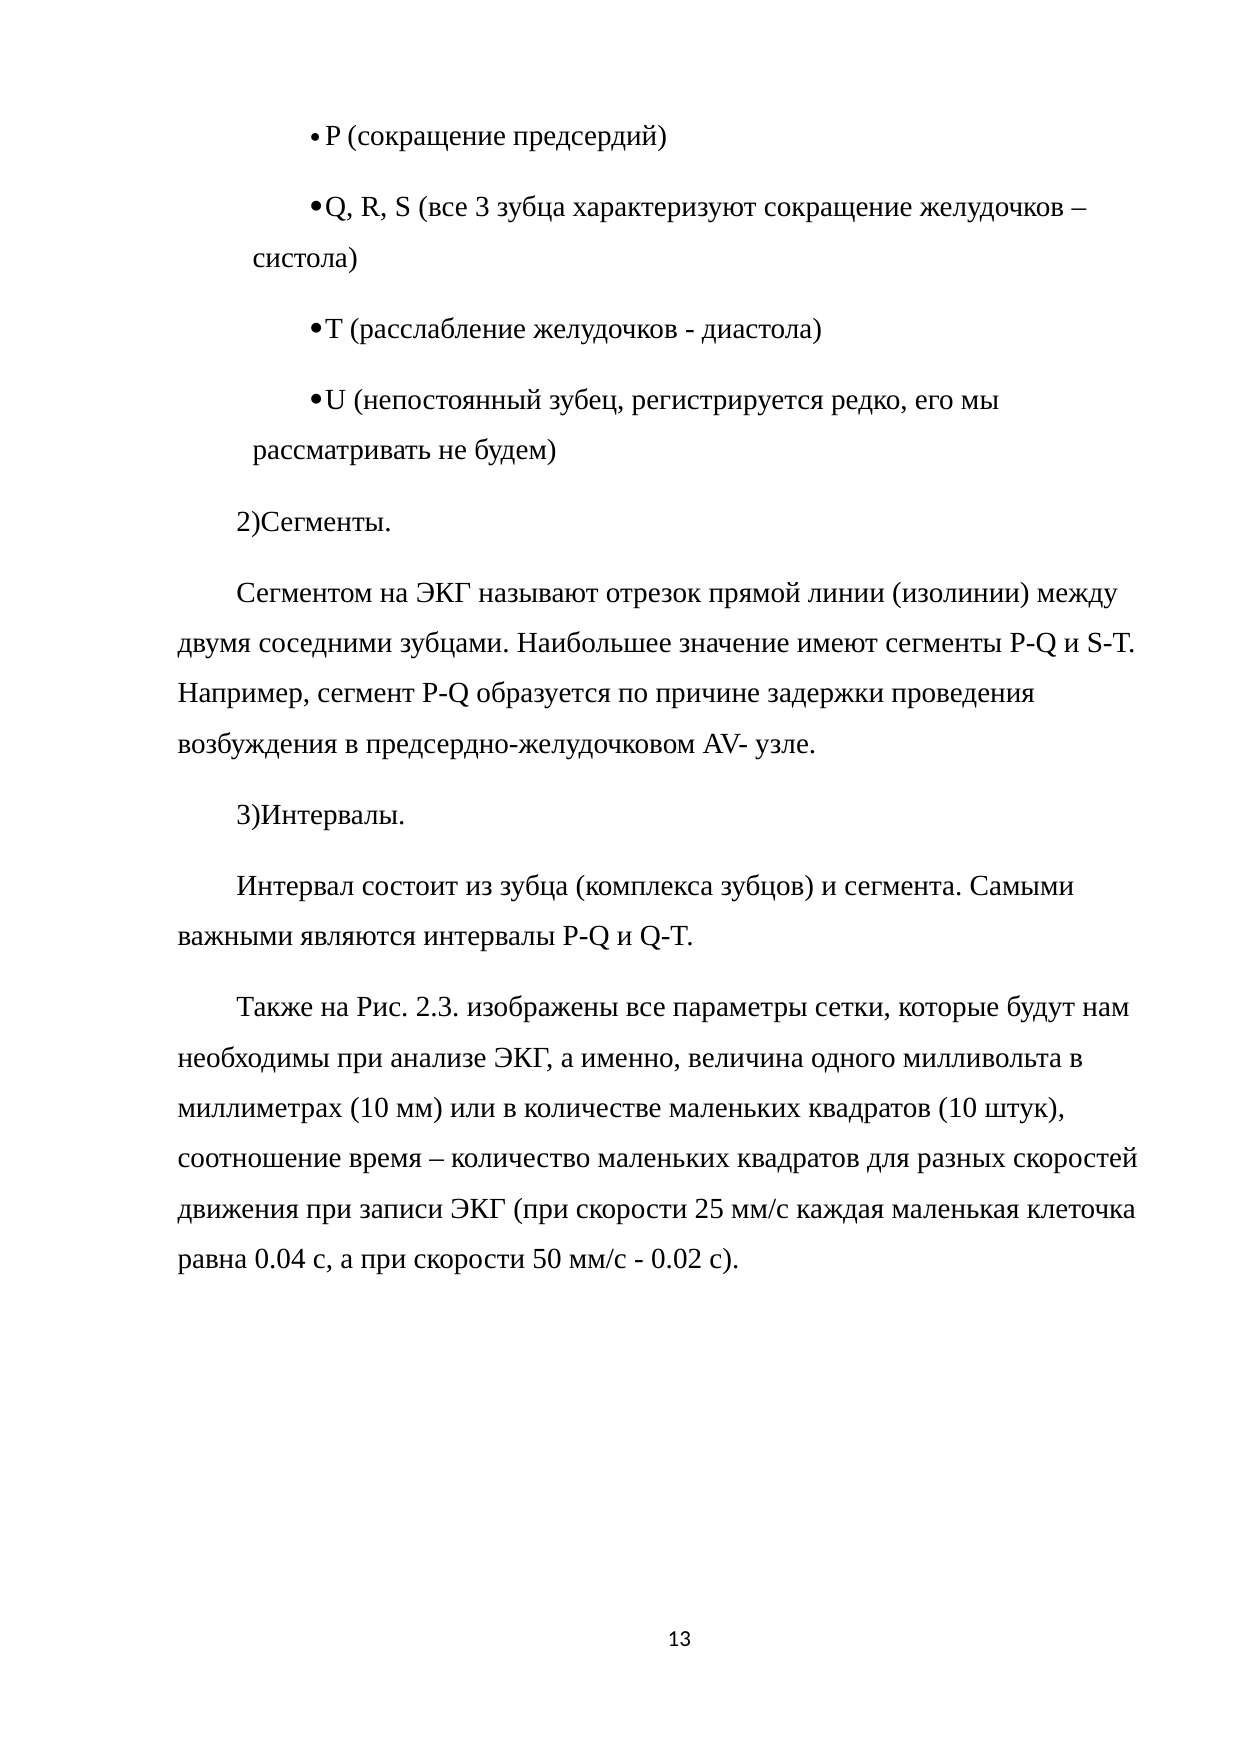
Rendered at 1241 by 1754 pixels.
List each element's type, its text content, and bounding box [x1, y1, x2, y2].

list Q, R, S (все 3 зубца характеризуют сокращение желудочков – систола) [252, 189, 1181, 273]
text Сегментом на ЭКГ называют отрезок прямой линии (изолинии) между двумя соседними зубцами. Наибольшее значение имеют сегменты P-Q и S-T. Например, сегмент P-Q образуется по причине задержки проведения возбуждения в предсердно-желудочковом AV- узле. [177, 575, 1181, 759]
text Также на Рис. 2.3. изображены все параметры сетки, которые будут нам необходимы при анализе ЭКГ, а именно, величина одного милливольта в миллиметрах (10 мм) или в количестве маленьких квадратов (10 штук), соотношение время – количество маленьких квадратов для разных скоростей движения при записи ЭКГ (при скорости 25 мм/с каждая маленькая клеточка равна 0.04 c, а при скорости 50 мм/с - 0.02 с). [177, 989, 1181, 1274]
list U (непостоянный зубец, регистрируется редко, его мы рассматривать не будем) [252, 382, 1181, 466]
text 3)Интервалы. [177, 797, 1181, 830]
list T (расслабление желудочков - диастола) [252, 311, 1181, 344]
text Интервал состоит из зубца (комплекса зубцов) и сегмента. Самыми важными являются интервалы P-Q и Q-T. [177, 868, 1181, 952]
text 2)Сегменты. [177, 504, 1181, 537]
list P (сокращение предсердий) [252, 118, 1181, 152]
